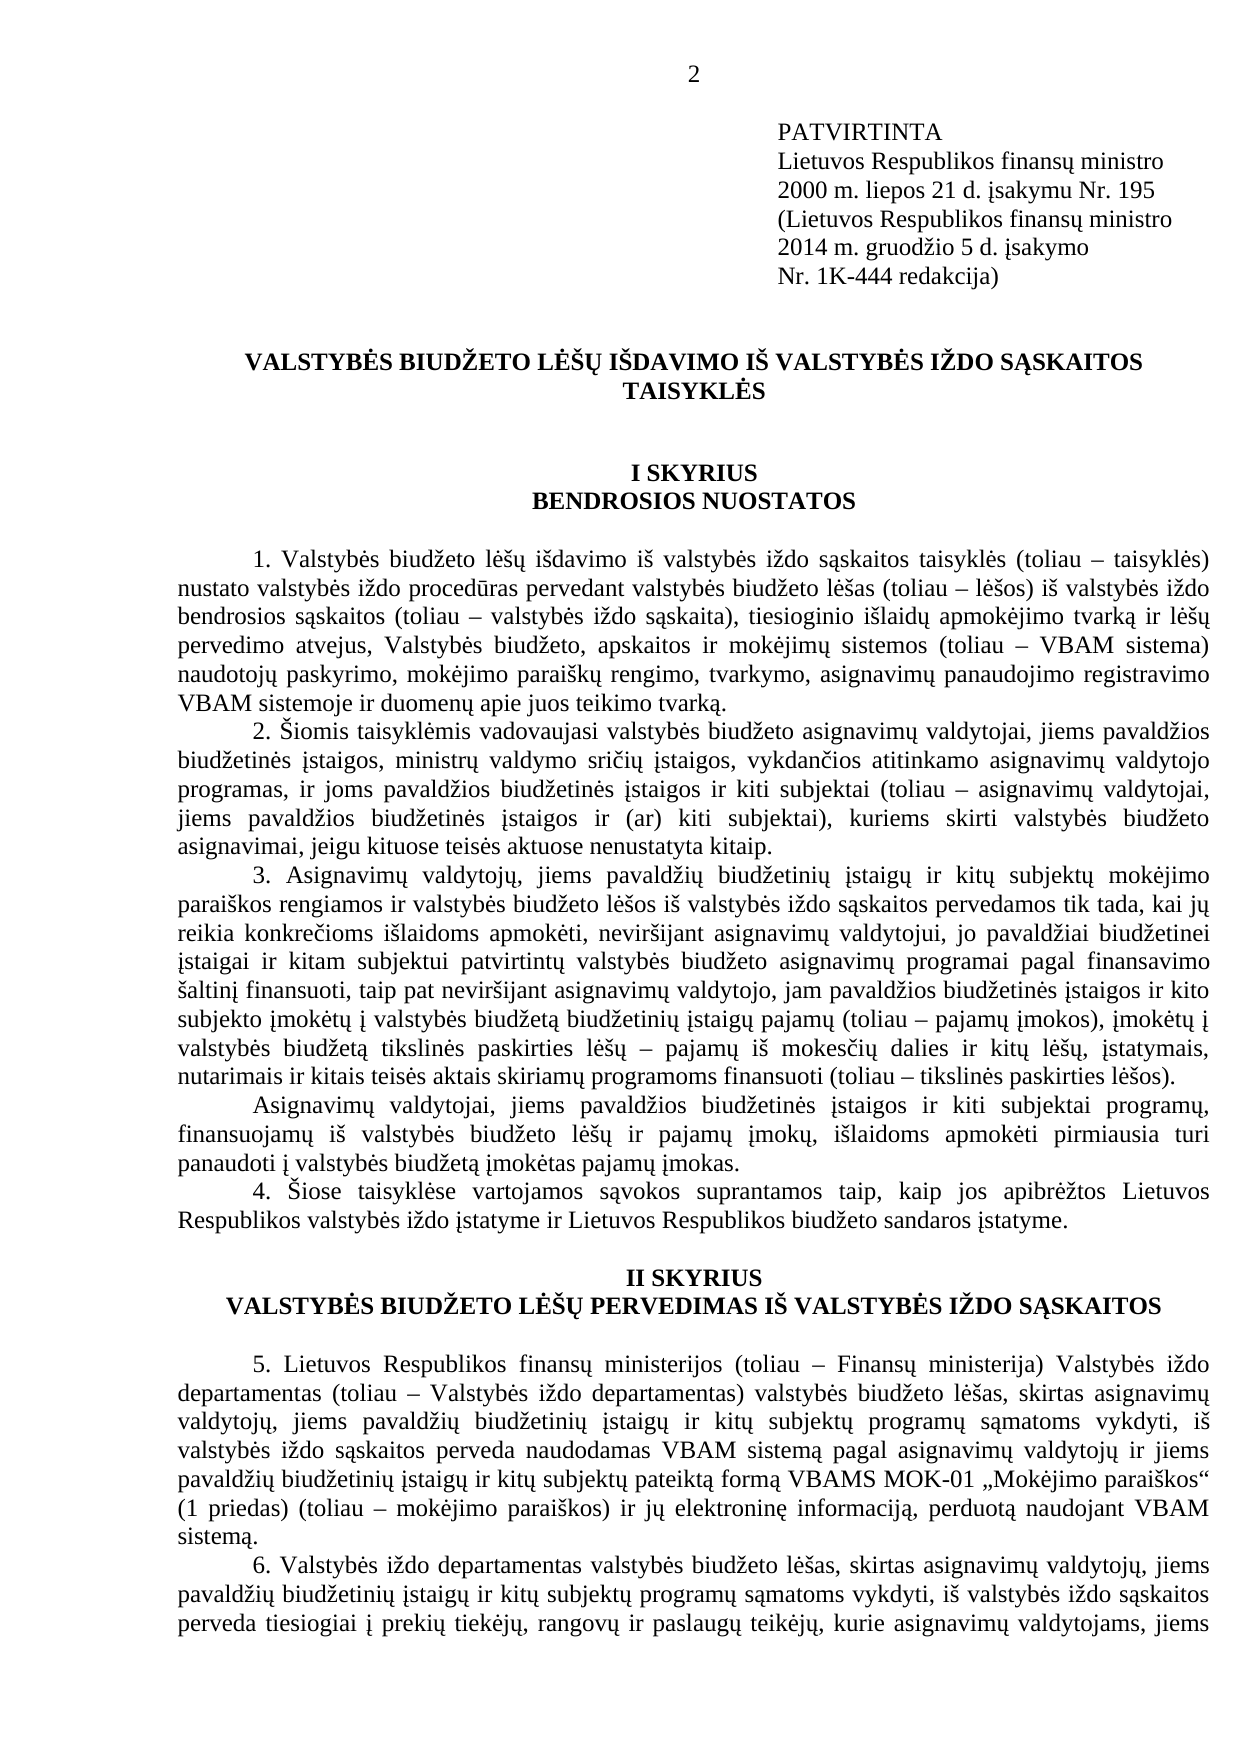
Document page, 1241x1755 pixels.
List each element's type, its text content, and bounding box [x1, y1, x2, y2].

text 2. Šiomis taisyklėmis vadovaujasi valstybės biudžeto asignavimų valdytojai, jiems pavaldžios biudžetinės įstaigos, ministrų valdymo sričių įstaigos, vykdančios atitinkamo asignavimų valdytojo programas, ir joms pavaldžios biudžetinės įstaigos ir kiti subjektai (toliau – asignavimų valdytojai, jiems pavaldžios biudžetinės įstaigos ir (ar) kiti subjektai), kuriems skirti valstybės biudžeto asignavimai, jeigu kituose teisės aktuose nenustatyta kitaip. [177, 716, 1211, 860]
text 2000 m. liepos 21 d. įsakymu Nr. 195 [702, 175, 1211, 204]
text Nr. 1K-444 redakcija) [702, 261, 1211, 290]
text Asignavimų valdytojai, jiems pavaldžios biudžetinės įstaigos ir kiti subjektai programų, finansuojamų iš valstybės biudžeto lėšų ir pajamų įmokų, išlaidoms apmokėti pirmiausia turi panaudoti į valstybės biudžetą įmokėtas pajamų įmokas. [177, 1090, 1211, 1176]
text 4. Šiose taisyklėse vartojamos sąvokos suprantamos taip, kaip jos apibrėžtos Lietuvos Respublikos valstybės iždo įstatyme ir Lietuvos Respublikos biudžeto sandaros įstatyme. [177, 1176, 1211, 1234]
text VALSTYBĖS BIUDŽETO LĖŠŲ PERVEDIMAS IŠ VALSTYBĖS IŽDO SĄSKAITOS [177, 1291, 1211, 1320]
text 5. Lietuvos Respublikos finansų ministerijos (toliau – Finansų ministerija) Valstybės iždo departamentas (toliau – Valstybės iždo departamentas) valstybės biudžeto lėšas, skirtas asignavimų valdytojų, jiems pavaldžių biudžetinių įstaigų ir kitų subjektų programų sąmatoms vykdyti, iš valstybės iždo sąskaitos perveda naudodamas VBAM sistemą pagal asignavimų valdytojų ir jiems pavaldžių biudžetinių įstaigų ir kitų subjektų pateiktą formą VBAMS MOK-01 „Mokėjimo paraiškos“ (1 priedas) (toliau – mokėjimo paraiškos) ir jų elektroninę informaciją, perduotą naudojant VBAM sistemą. [177, 1349, 1211, 1550]
text 3. Asignavimų valdytojų, jiems pavaldžių biudžetinių įstaigų ir kitų subjektų mokėjimo paraiškos rengiamos ir valstybės biudžeto lėšos iš valstybės iždo sąskaitos pervedamos tik tada, kai jų reikia konkrečioms išlaidoms apmokėti, neviršijant asignavimų valdytojui, jo pavaldžiai biudžetinei įstaigai ir kitam subjektui patvirtintų valstybės biudžeto asignavimų programai pagal finansavimo šaltinį finansuoti, taip pat neviršijant asignavimų valdytojo, jam pavaldžios biudžetinės įstaigos ir kito subjekto įmokėtų į valstybės biudžetą biudžetinių įstaigų pajamų (toliau – pajamų įmokos), įmokėtų į valstybės biudžetą tikslinės paskirties lėšų – pajamų iš mokesčių dalies ir kitų lėšų, įstatymais, nutarimais ir kitais teisės aktais skiriamų programoms finansuoti (toliau – tikslinės paskirties lėšos). [177, 860, 1211, 1090]
text BENDROSIOS NUOSTATOS [177, 486, 1211, 515]
text (Lietuvos Respublikos finansų ministro [702, 204, 1211, 232]
text II SKYRIUS [177, 1263, 1211, 1291]
text 1. Valstybės biudžeto lėšų išdavimo iš valstybės iždo sąskaitos taisyklės (toliau – taisyklės) nustato valstybės iždo procedūras pervedant valstybės biudžeto lėšas (toliau – lėšos) iš valstybės iždo bendrosios sąskaitos (toliau – valstybės iždo sąskaita), tiesioginio išlaidų apmokėjimo tvarką ir lėšų pervedimo atvejus, Valstybės biudžeto, apskaitos ir mokėjimų sistemos (toliau – VBAM sistema) naudotojų paskyrimo, mokėjimo paraiškų rengimo, tvarkymo, asignavimų panaudojimo registravimo VBAM sistemoje ir duomenų apie juos teikimo tvarką. [177, 544, 1211, 716]
text 2014 m. gruodžio 5 d. įsakymo [702, 232, 1211, 261]
text VALSTYBĖS BIUDŽETO LĖŠŲ IŠDAVIMO IŠ VALSTYBĖS IŽDO SĄSKAITOS TAISYKLĖS [177, 347, 1211, 405]
text 6. Valstybės iždo departamentas valstybės biudžeto lėšas, skirtas asignavimų valdytojų, jiems pavaldžių biudžetinių įstaigų ir kitų subjektų programų sąmatoms vykdyti, iš valstybės iždo sąskaitos perveda tiesiogiai į prekių tiekėjų, rangovų ir paslaugų teikėjų, kurie asignavimų valdytojams, jiems [177, 1550, 1211, 1636]
text PATVIRTINTA [702, 117, 1211, 146]
text I SKYRIUS [177, 458, 1211, 486]
text Lietuvos Respublikos finansų ministro [702, 146, 1211, 175]
